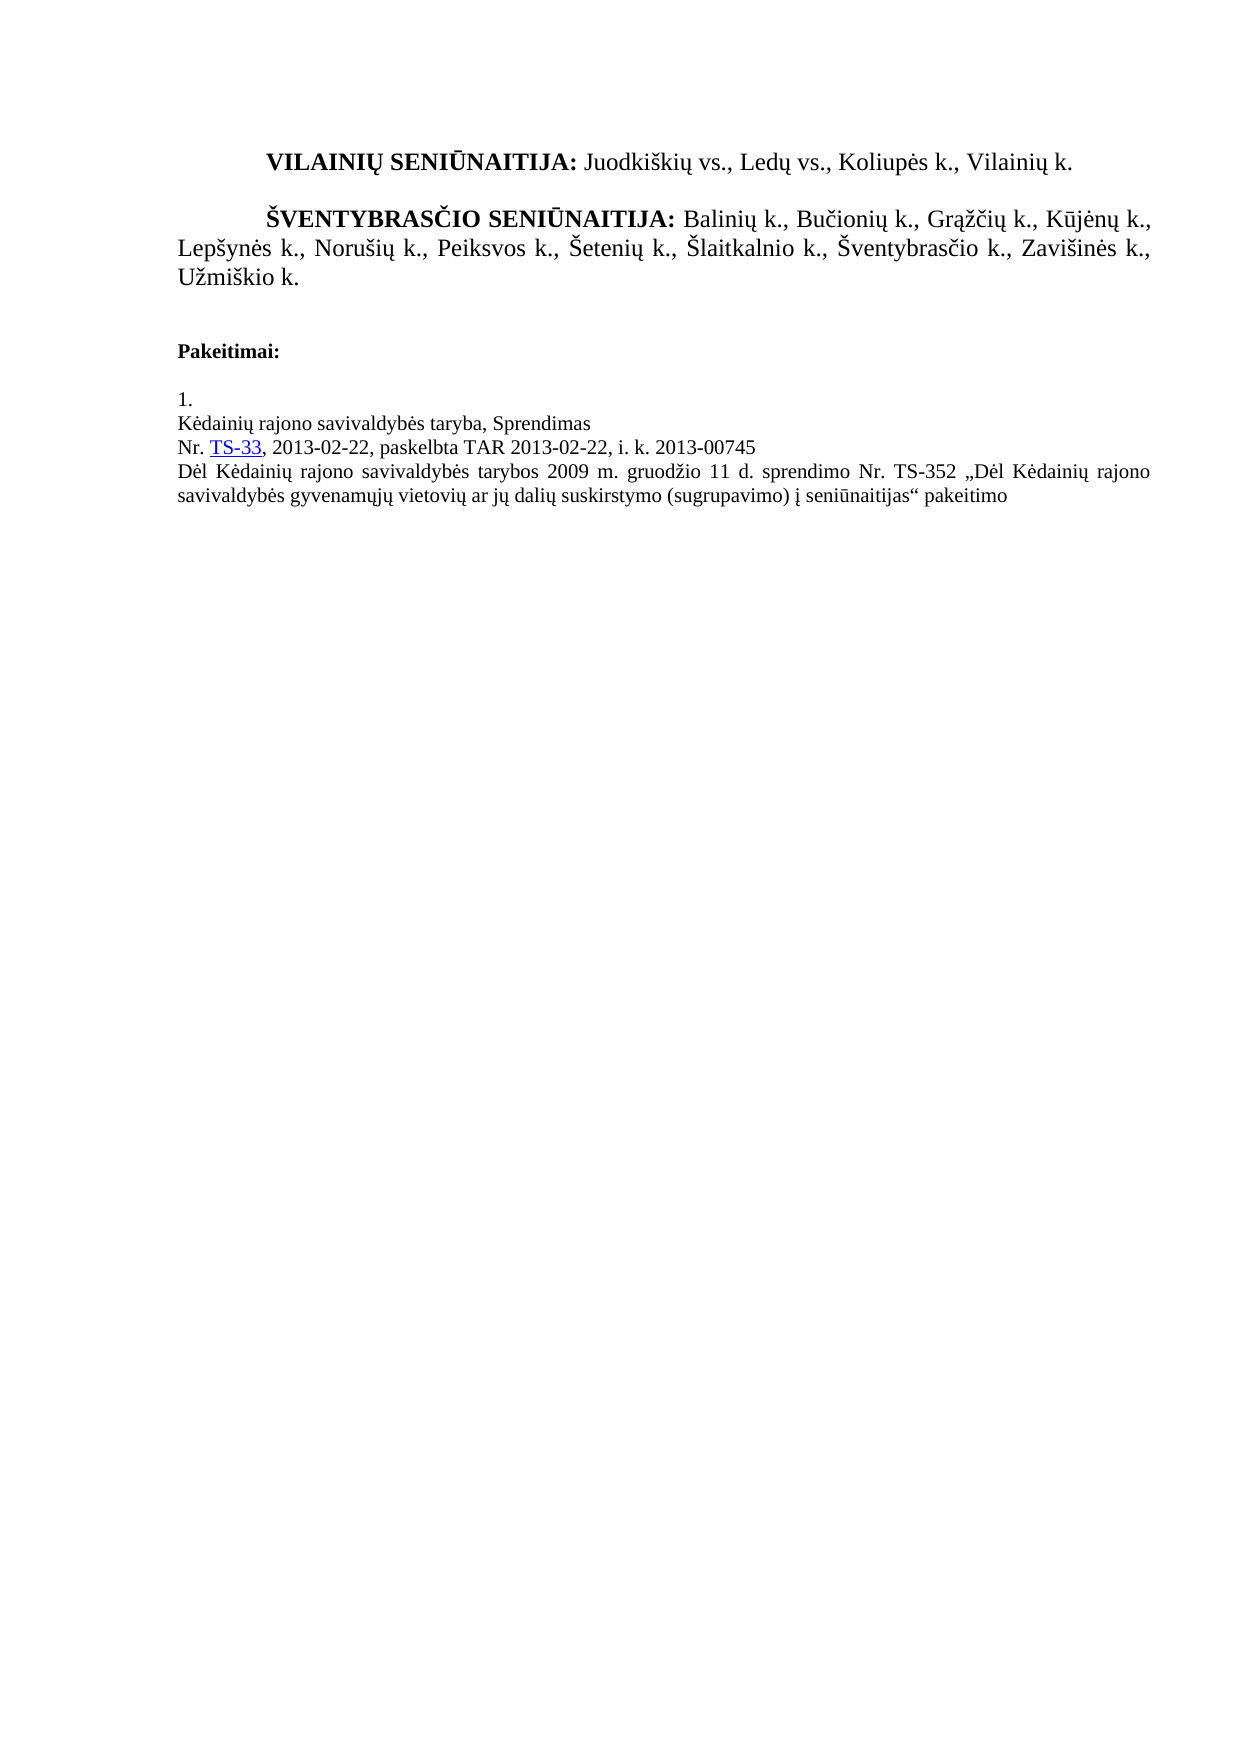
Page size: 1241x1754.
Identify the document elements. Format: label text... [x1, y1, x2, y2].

text 1. [177, 387, 1152, 411]
text Pakeitimai: [177, 339, 1152, 363]
text Kėdainių rajono savivaldybės taryba, Sprendimas [177, 411, 1152, 435]
text Vilainių seniūnaitija: Juodkiškių vs., Ledų vs., Koliupės k., Vilainių k. [177, 147, 1152, 176]
text Nr. TS-33, 2013-02-22, paskelbta TAR 2013-02-22, i. k. 2013-00745 [177, 435, 1152, 459]
text Dėl Kėdainių rajono savivaldybės tarybos 2009 m. gruodžio 11 d. sprendimo Nr. TS-352 „Dėl Kėdainių rajono savivaldybės gyvenamųjų vietovių ar jų dalių suskirstymo (sugrupavimo) į seniūnaitijas“ pakeitimo [177, 459, 1152, 507]
text Šventybrasčio seniūnaitija: Balinių k., Bučionių k., Grąžčių k., Kūjėnų k., Lepšynės k., Norušių k., Peiksvos k., Šetenių k., Šlaitkalnio k., Šventybrasčio k., Zavišinės k., Užmiškio k. [177, 204, 1152, 291]
